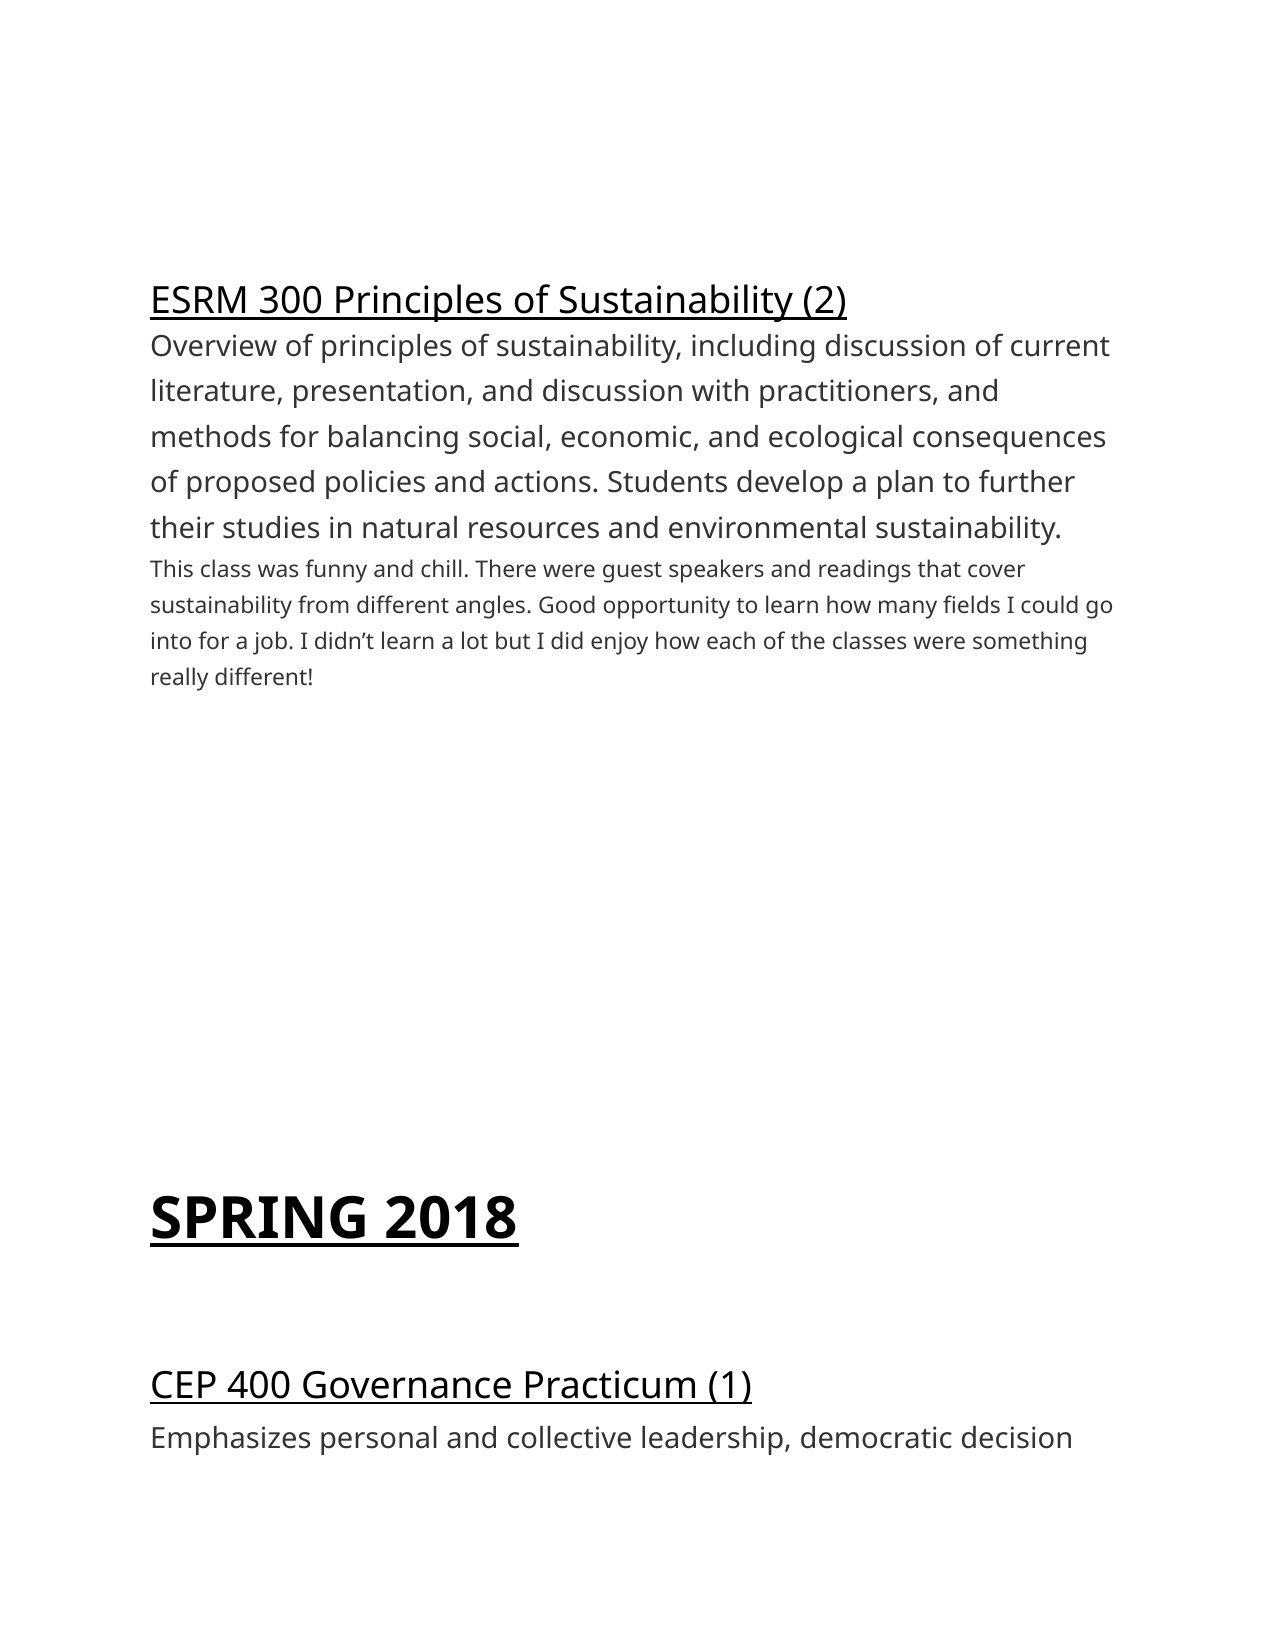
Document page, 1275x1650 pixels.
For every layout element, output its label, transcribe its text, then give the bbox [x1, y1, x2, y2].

text This class was funny and chill. There were guest speakers and readings that cover sustainability from different angles. Good opportunity to learn how many fields I could go into for a job. I didn’t learn a lot but I did enjoy how each of the classes were something really different! [150, 553, 1125, 692]
text Emphasizes personal and collective leadership, democratic decision [150, 1417, 1125, 1457]
text ESRM 300 Principles of Sustainability (2) [150, 274, 1125, 325]
text CEP 400 Governance Practicum (1) [150, 1359, 1125, 1410]
text Overview of principles of sustainability, including discussion of current literature, presentation, and discussion with practitioners, and methods for balancing social, economic, and ecological consequences of proposed policies and actions. Students develop a plan to further their studies in natural resources and environmental sustainability. [150, 325, 1125, 547]
text SPRING 2018 [150, 1176, 1125, 1255]
